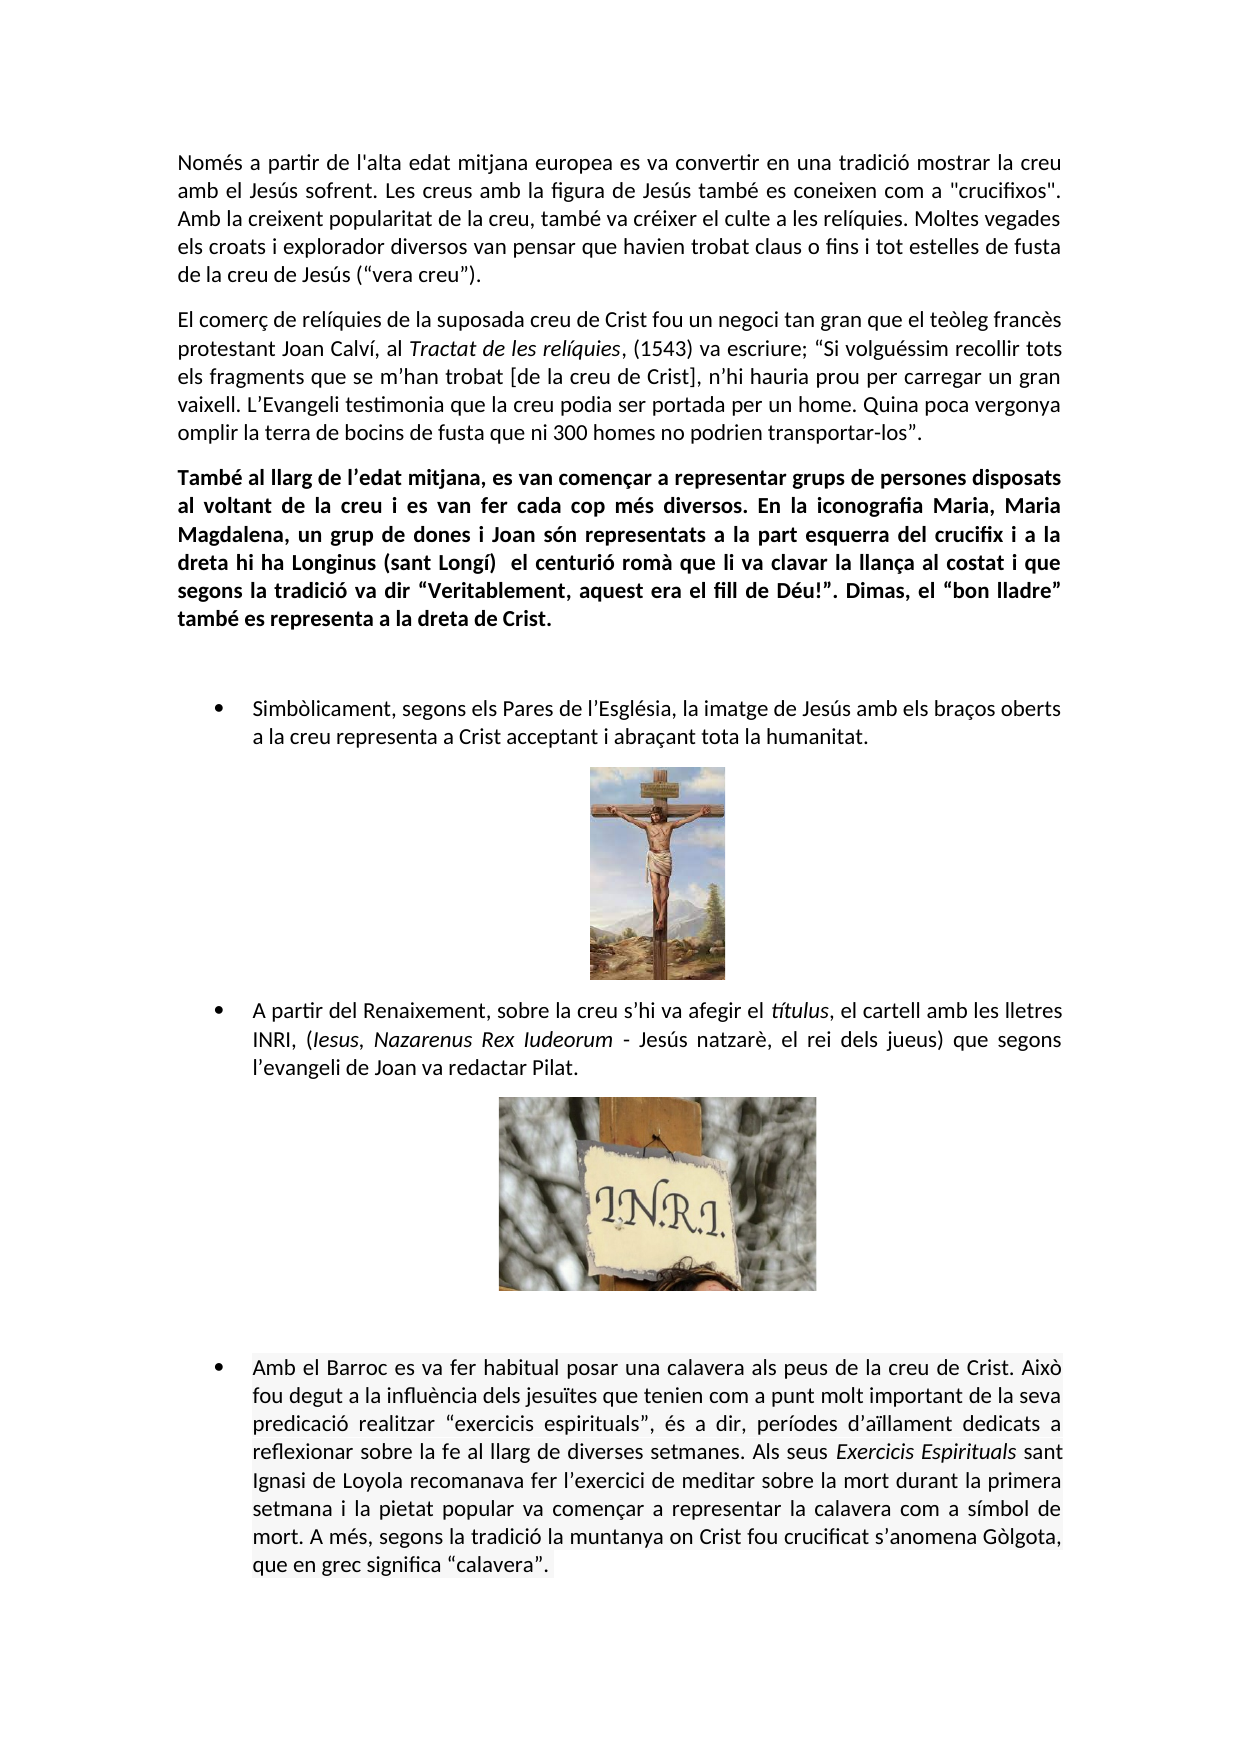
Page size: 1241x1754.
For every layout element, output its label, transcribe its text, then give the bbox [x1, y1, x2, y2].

list A partir del Renaixement, sobre la creu s’hi va afegir el títulus, el cartell amb les lletres INRI, (Iesus, Nazarenus Rex Iudeorum - Jesús natzarè, el rei dels jueus) que segons l’evangeli de Joan va redactar Pilat. [215, 997, 1063, 1081]
text També al llarg de l’edat mitjana, es van començar a representar grups de persones disposats al voltant de la creu i es van fer cada cop més diversos. En la iconografia Maria, Maria Magdalena, un grup de dones i Joan són representats a la part esquerra del crucifix i a la dreta hi ha Longinus (sant Longí) el centurió romà que li va clavar la llança al costat i que segons la tradició va dir “Veritablement, aquest era el fill de Déu!”. Dimas, el “bon lladre” també es representa a la dreta de Crist. [177, 463, 1063, 632]
list Amb el Barroc es va fer habitual posar una calavera als peus de la creu de Crist. Això fou degut a la influència dels jesuïtes que tenien com a punt molt important de la seva predicació realitzar “exercicis espirituals”, és a dir, períodes d’aïllament dedicats a reflexionar sobre la fe al llarg de diverses setmanes. Als seus Exercicis Espirituals sant Ignasi de Loyola recomanava fer l’exercici de meditar sobre la mort durant la primera setmana i la pietat popular va començar a representar la calavera com a símbol de mort. A més, segons la tradició la muntanya on Crist fou crucificat s’anomena Gòlgota, que en grec significa “calavera”. [215, 1353, 1063, 1578]
text Només a partir de l'alta edat mitjana europea es va convertir en una tradició mostrar la creu amb el Jesús sofrent. Les creus amb la figura de Jesús també es coneixen com a "crucifixos". Amb la creixent popularitat de la creu, també va créixer el culte a les relíquies. Moltes vegades els croats i explorador diversos van pensar que havien trobat claus o fins i tot estelles de fusta de la creu de Jesús (“vera creu”). [177, 148, 1063, 288]
list Simbòlicament, segons els Pares de l’Església, la imatge de Jesús amb els braços oberts a la creu representa a Crist acceptant i abraçant tota la humanitat. [215, 694, 1063, 750]
text El comerç de relíquies de la suposada creu de Crist fou un negoci tan gran que el teòleg francès protestant Joan Calví, al Tractat de les relíquies, (1543) va escriure; “Si volguéssim recollir tots els fragments que se m’han trobat [de la creu de Crist], n’hi hauria prou per carregar un gran vaixell. L’Evangeli testimonia que la creu podia ser portada per un home. Quina poca vergonya omplir la terra de bocins de fusta que ni 300 homes no podrien transportar-los”. [177, 305, 1063, 446]
